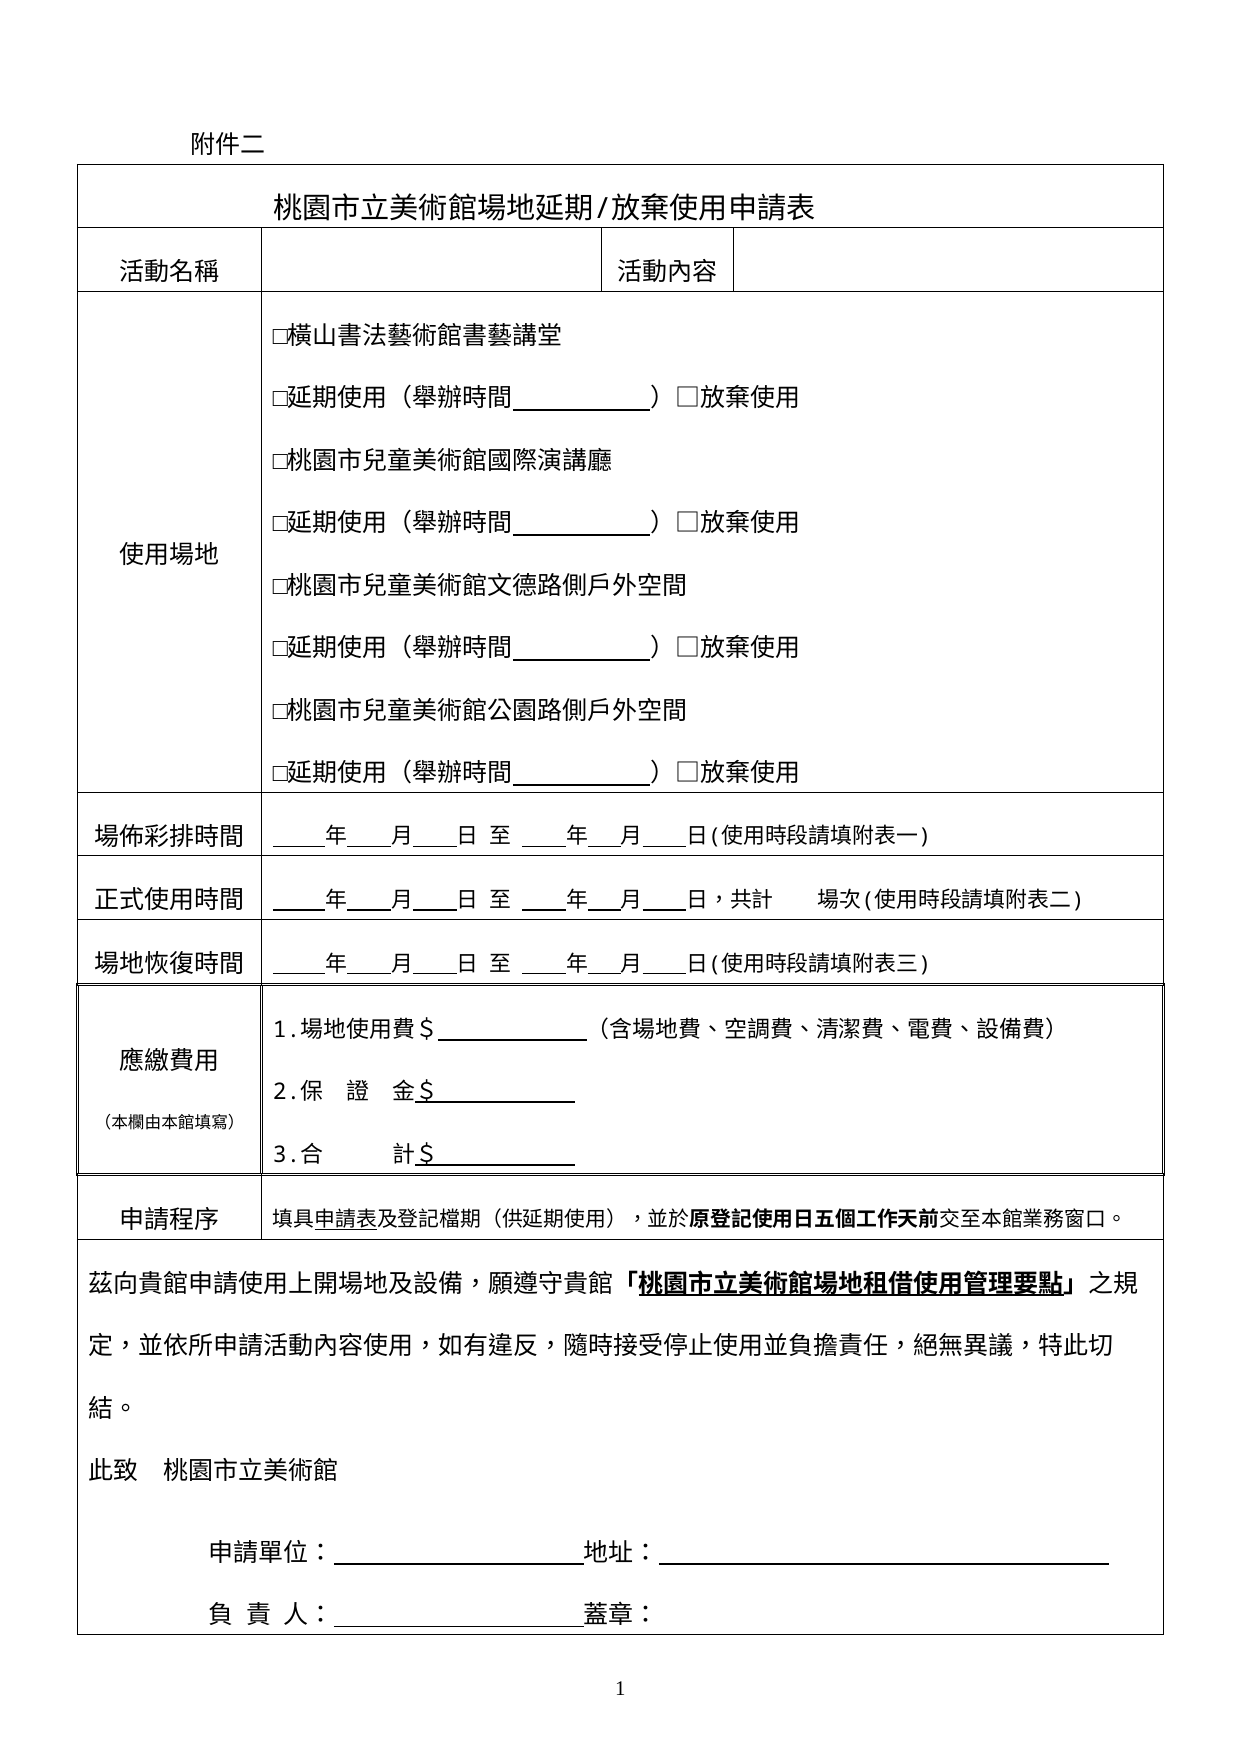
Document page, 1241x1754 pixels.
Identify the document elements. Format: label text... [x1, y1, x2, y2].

table_cell □橫山書法藝術館書藝講堂 □延期使用（舉辦時間 ）□放棄使用 □桃園市兒童美術館國際演講廳 □延期使用（舉辦時間 ）□放棄使用 □桃園市兒童美術館文德路側戶外空間 □延期使用（舉辦時間 ）□放棄使用 □桃園市兒童美術館公園路側戶外空間 □延期使用（舉辦時間 ）□放棄使用 [262, 292, 1163, 792]
table_header [861, 165, 1163, 227]
table_cell 年 月 日 至 年 月 日(使用時段請填附表三) [262, 920, 1163, 982]
table_cell 年 月 日 至 年 月 日(使用時段請填附表一) [262, 793, 1163, 855]
table_cell 活動內容 [602, 228, 733, 291]
table_cell 場地恢復時間 [78, 920, 261, 982]
table_header [78, 165, 256, 227]
table_cell 1.場地使用費＄ （含場地費、空調費、清潔費、電費、設備費） 2.保 證 金＄ 3.合 計＄ [263, 986, 1162, 1173]
table_cell 茲向貴館申請使用上開場地及設備，願遵守貴館「桃園市立美術館場地租借使用管理要點」之規定，並依所申請活動內容使用，如有違反，隨時接受停止使用並負擔責任，絕無異議，特此切結。 此致 桃園市立美術館 申請單位： 地址： 負 責 人： 蓋章： [78, 1240, 1163, 1633]
table_header 桃園市立美術館場地延期/放棄使用申請表 [256, 165, 861, 227]
table_cell 申請程序 [78, 1176, 261, 1239]
table_cell 活動名稱 [78, 228, 261, 291]
table_cell 年 月 日 至 年 月 日，共計 場次(使用時段請填附表二) [262, 856, 1163, 919]
table_cell 正式使用時間 [78, 856, 261, 919]
table_cell 場佈彩排時間 [78, 793, 261, 855]
table_cell [262, 228, 601, 291]
table_cell 填具申請表及登記檔期（供延期使用），並於原登記使用日五個工作天前交至本館業務窗口。 [262, 1176, 1163, 1239]
table_cell 使用場地 [78, 292, 261, 792]
table_cell 應繳費用 （本欄由本館填寫） [79, 986, 260, 1173]
table_cell [734, 228, 1163, 291]
text 附件二 [177, 101, 1063, 164]
